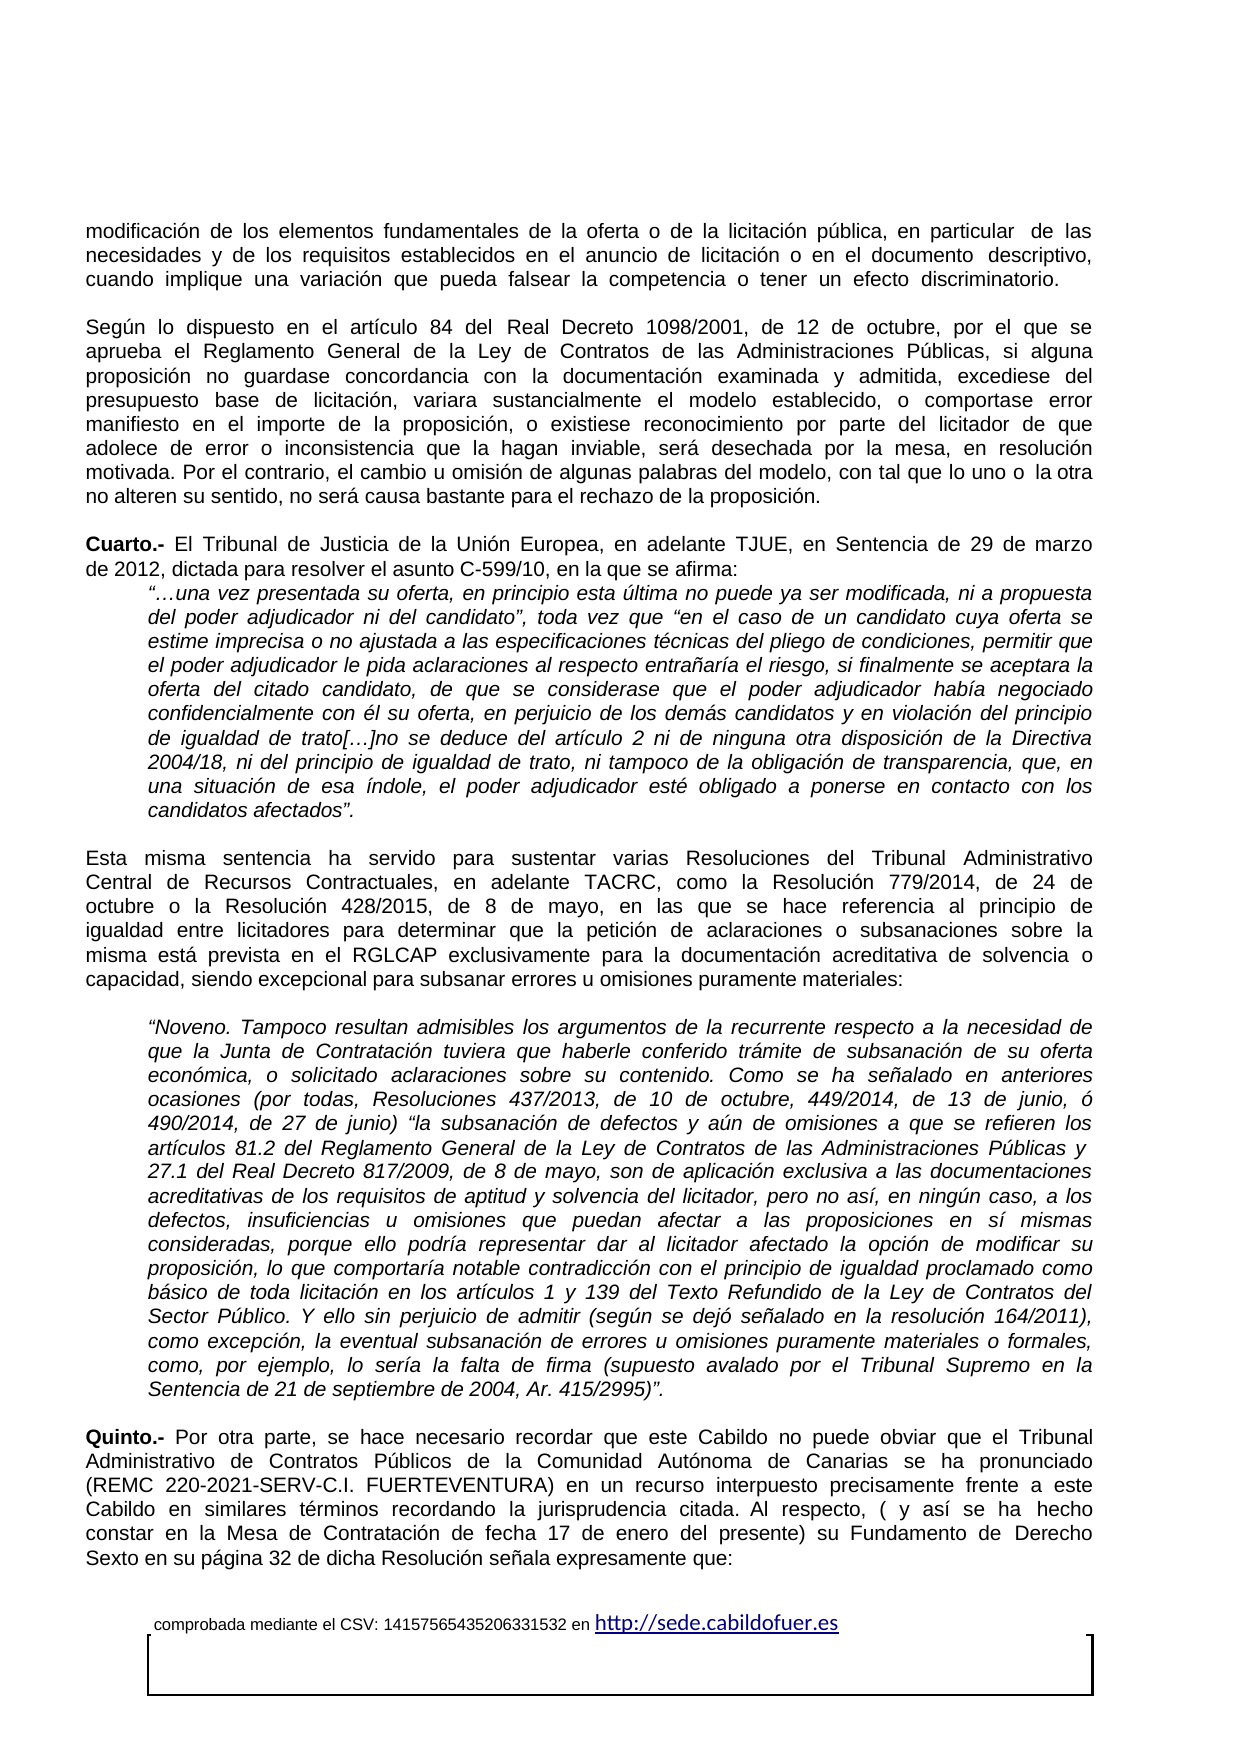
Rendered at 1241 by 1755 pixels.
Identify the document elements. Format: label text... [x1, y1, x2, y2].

text Cuarto.- El Tribunal de Justicia de la Unión Europea, en adelante TJUE, en Sentencia de 29 de marzo de 2012, dictada para resolver el asunto C-599/10, en la que se afirma: [85, 532, 1093, 580]
text Esta misma sentencia ha servido para sustentar varias Resoluciones del Tribunal Administrativo Central de Recursos Contractuales, en adelante TACRC, como la Resolución 779/2014, de 24 de octubre o la Resolución 428/2015, de 8 de mayo, en las que se hace referencia al principio de igualdad entre licitadores para determinar que la petición de aclaraciones o subsanaciones sobre la misma está prevista en el RGLCAP exclusivamente para la documentación acreditativa de solvencia o capacidad, siendo excepcional para subsanar errores u omisiones puramente materiales: [85, 846, 1093, 991]
text modificación de los elementos fundamentales de la oferta o de la licitación pública, en particular de las necesidades y de los requisitos establecidos en el anuncio de licitación o en el documento descriptivo, cuando implique una variación que pueda falsear la competencia o tener un efecto discriminatorio. [85, 219, 1093, 291]
text Quinto.- Por otra parte, se hace necesario recordar que este Cabildo no puede obviar que el Tribunal Administrativo de Contratos Públicos de la Comunidad Autónoma de Canarias se ha pronunciado (REMC 220-2021-SERV-C.I. FUERTEVENTURA) en un recurso interpuesto precisamente frente a este Cabildo en similares términos recordando la jurisprudencia citada. Al respecto, ( y así se ha hecho constar en la Mesa de Contratación de fecha 17 de enero del presente) su Fundamento de Derecho Sexto en su página 32 de dicha Resolución señala expresamente que: [85, 1424, 1093, 1569]
text 27.1 del Real Decreto 817/2009, de 8 de mayo, son de aplicación exclusiva a las documentaciones acreditativas de los requisitos de aptitud y solvencia del licitador, pero no así, en ningún caso, a los defectos, insuficiencias u omisiones que puedan afectar a las proposiciones en sí mismas consideradas, porque ello podría representar dar al licitador afectado la opción de modificar su proposición, lo que comportaría notable contradicción con el principio de igualdad proclamado como básico de toda licitación en los artículos 1 y 139 del Texto Refundido de la Ley de Contratos del Sector Público. Y ello sin perjuicio de admitir (según se dejó señalado en la resolución 164/2011), como excepción, la eventual subsanación de errores u omisiones puramente materiales o formales, como, por ejemplo, lo sería la falta de firma (supuesto avalado por el Tribunal Supremo en la Sentencia de 21 de septiembre de 2004, Ar. 415/2995)”. [148, 1159, 1093, 1401]
text Según lo dispuesto en el artículo 84 del Real Decreto 1098/2001, de 12 de octubre, por el que se aprueba el Reglamento General de la Ley de Contratos de las Administraciones Públicas, si alguna proposición no guardase concordancia con la documentación examinada y admitida, excediese del presupuesto base de licitación, variara sustancialmente el modelo establecido, o comportase error manifiesto en el importe de la proposición, o existiese reconocimiento por parte del licitador de que adolece de error o inconsistencia que la hagan inviable, será desechada por la mesa, en resolución motivada. Por el contrario, el cambio u omisión de algunas palabras del modelo, con tal que lo uno o la otra no alteren su sentido, no será causa bastante para el rechazo de la proposición. [85, 315, 1093, 508]
text “…una vez presentada su oferta, en principio esta última no puede ya ser modificada, ni a propuesta del poder adjudicador ni del candidato”, toda vez que “en el caso de un candidato cuya oferta se estime imprecisa o no ajustada a las especificaciones técnicas del pliego de condiciones, permitir que el poder adjudicador le pida aclaraciones al respecto entrañaría el riesgo, si finalmente se aceptara la oferta del citado candidato, de que se considerase que el poder adjudicador había negociado confidencialmente con él su oferta, en perjuicio de los demás candidatos y en violación del principio de igualdad de trato[…]no se deduce del artículo 2 ni de ninguna otra disposición de la Directiva 2004/18, ni del principio de igualdad de trato, ni tampoco de la obligación de transparencia, que, en una situación de esa índole, el poder adjudicador esté obligado a ponerse en contacto con los candidatos afectados”. [148, 580, 1093, 822]
text “Noveno. Tampoco resultan admisibles los argumentos de la recurrente respecto a la necesidad de que la Junta de Contratación tuviera que haberle conferido trámite de subsanación de su oferta económica, o solicitado aclaraciones sobre su contenido. Como se ha señalado en anteriores ocasiones (por todas, Resoluciones 437/2013, de 10 de octubre, 449/2014, de 13 de junio, ó 490/2014, de 27 de junio) “la subsanación de defectos y aún de omisiones a que se refieren los artículos 81.2 del Reglamento General de la Ley de Contratos de las Administraciones Públicas y [148, 1014, 1093, 1159]
